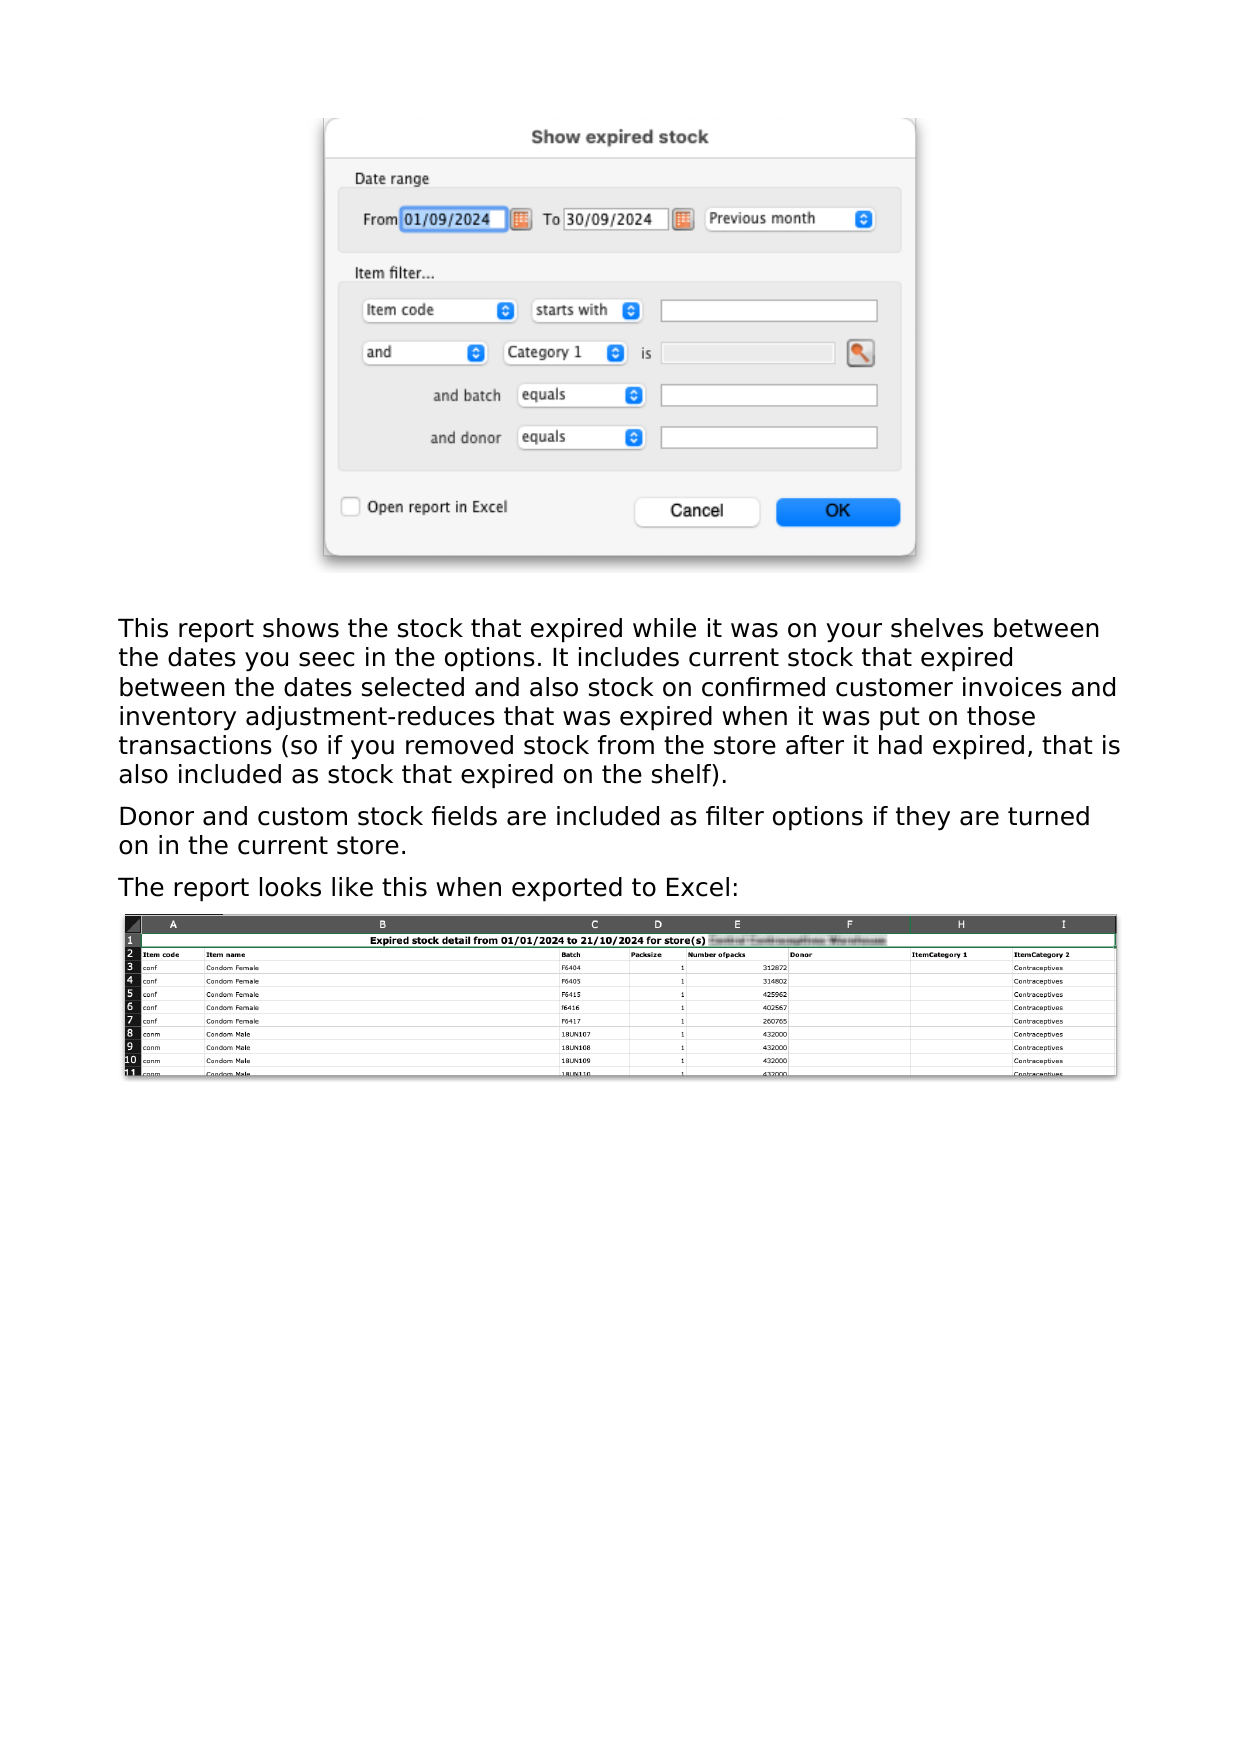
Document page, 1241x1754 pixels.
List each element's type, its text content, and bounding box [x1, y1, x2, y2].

picture [307, 118, 933, 573]
text Donor and custom stock fields are included as filter options if they are turned on in the current store. [118, 802, 1122, 860]
text The report looks like this when exported to Excel: [118, 873, 1122, 902]
text This report shows the stock that expired while it was on your shelves between the dates you seec in the options. It includes current stock that expired between the dates selected and also stock on confirmed customer invoices and inventory adjustment-reduces that was expired when it was put on those transactions (so if you removed stock from the store after it had expired, that is also included as stock that expired on the shelf). [118, 614, 1122, 789]
picture [118, 914, 1123, 1082]
